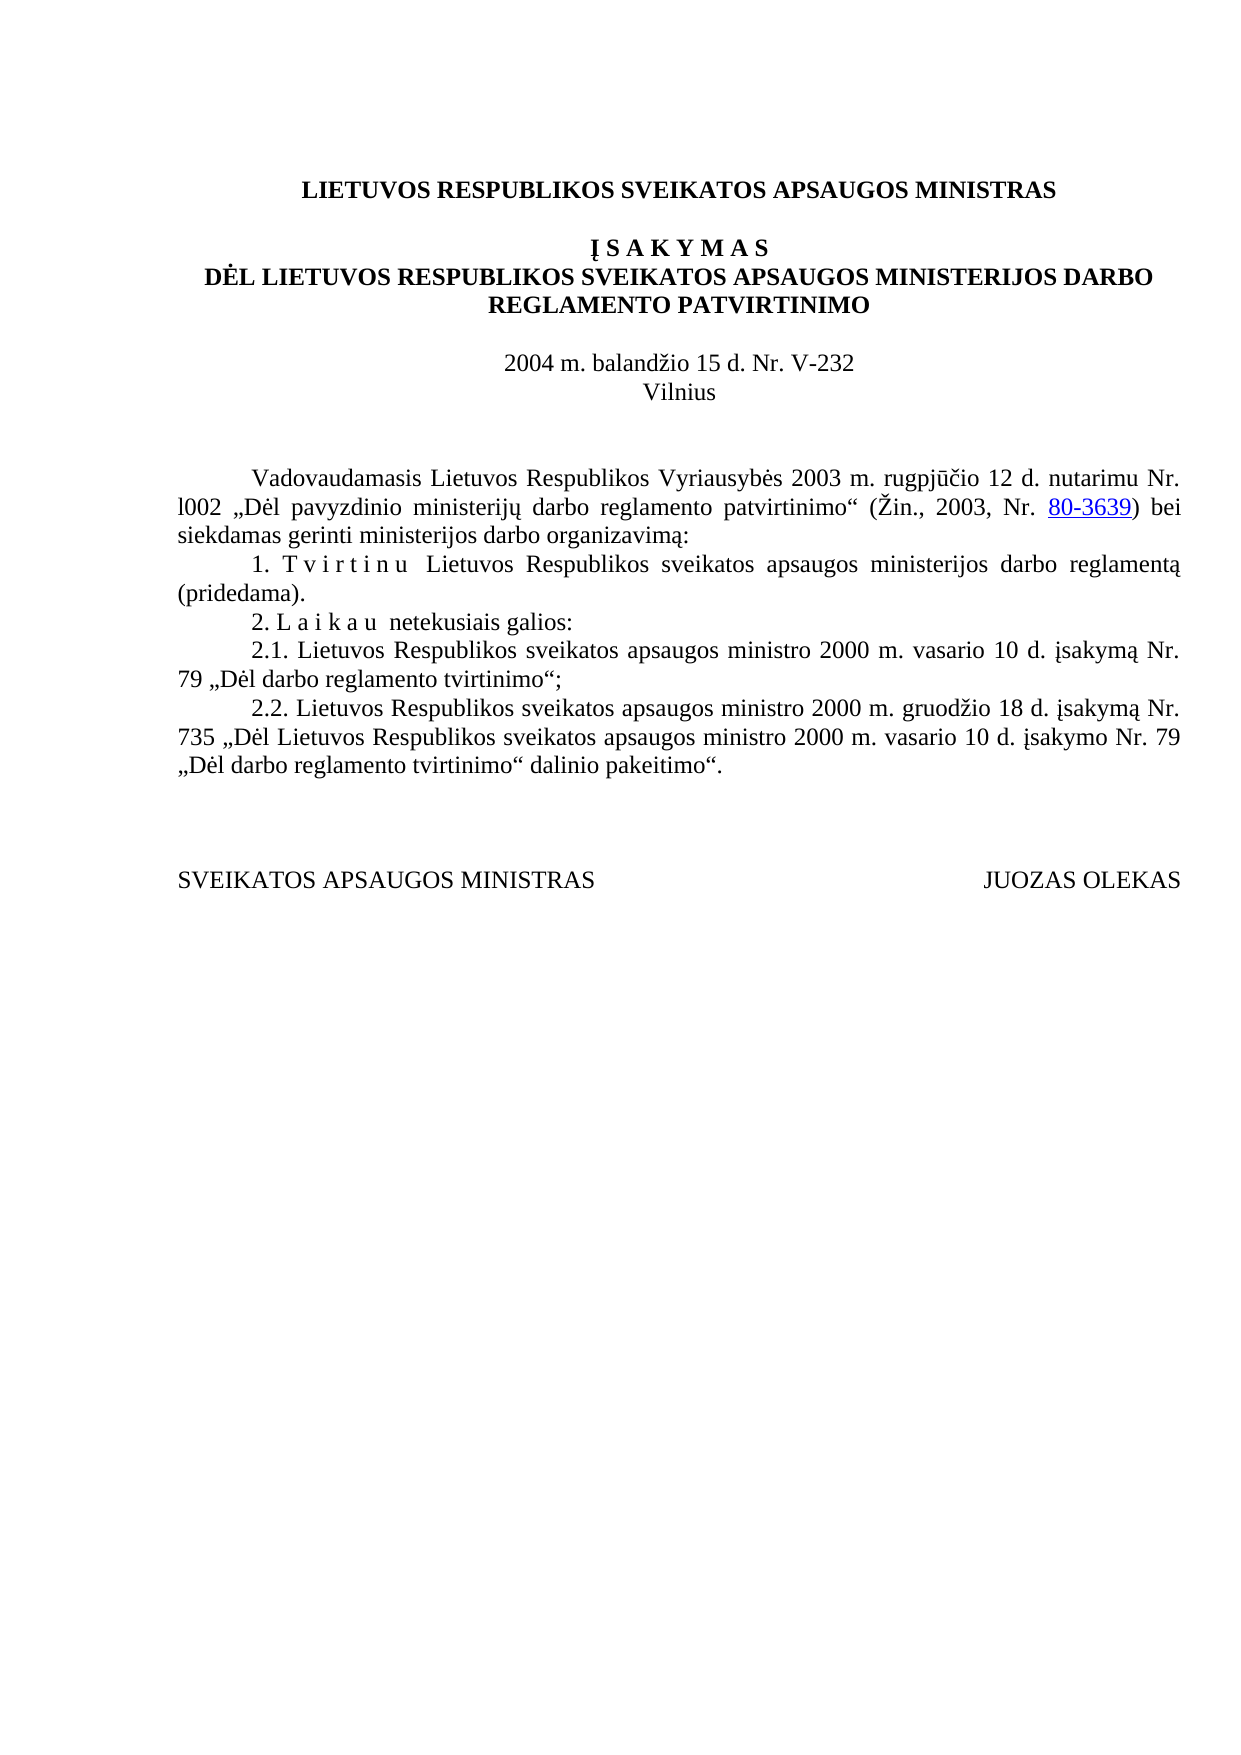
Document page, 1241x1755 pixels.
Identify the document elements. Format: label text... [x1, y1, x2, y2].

text 2. Laikau netekusiais galios: [177, 607, 1181, 636]
text Į S A K Y M A S [177, 233, 1181, 262]
text 1. Tvirtinu Lietuvos Respublikos sveikatos apsaugos ministerijos darbo reglamentą (pridedama). [177, 549, 1181, 607]
text 2004 m. balandžio 15 d. Nr. V-232 [177, 348, 1181, 377]
text 2.1. Lietuvos Respublikos sveikatos apsaugos ministro 2000 m. vasario 10 d. įsakymą Nr. 79 „Dėl darbo reglamento tvirtinimo“; [177, 636, 1181, 693]
text Vilnius [177, 377, 1181, 406]
text 2.2. Lietuvos Respublikos sveikatos apsaugos ministro 2000 m. gruodžio 18 d. įsakymą Nr. 735 „Dėl Lietuvos Respublikos sveikatos apsaugos ministro 2000 m. vasario 10 d. įsakymo Nr. 79 „Dėl darbo reglamento tvirtinimo“ dalinio pakeitimo“. [177, 693, 1181, 779]
text SVEIKATOS APSAUGOS MINISTRAS JUOZAS OLEKAS [177, 866, 1181, 894]
text Vadovaudamasis Lietuvos Respublikos Vyriausybės 2003 m. rugpjūčio 12 d. nutarimu Nr. l002 „Dėl pavyzdinio ministerijų darbo reglamento patvirtinimo“ (Žin., 2003, Nr. 80-3639) bei siekdamas gerinti ministerijos darbo organizavimą: [177, 463, 1181, 549]
text LIETUVOS RESPUBLIKOS SVEIKATOS APSAUGOS MINISTRAS [177, 176, 1181, 204]
text DĖL LIETUVOS RESPUBLIKOS SVEIKATOS APSAUGOS MINISTERIJOS DARBO REGLAMENTO PATVIRTINIMO [177, 262, 1181, 319]
